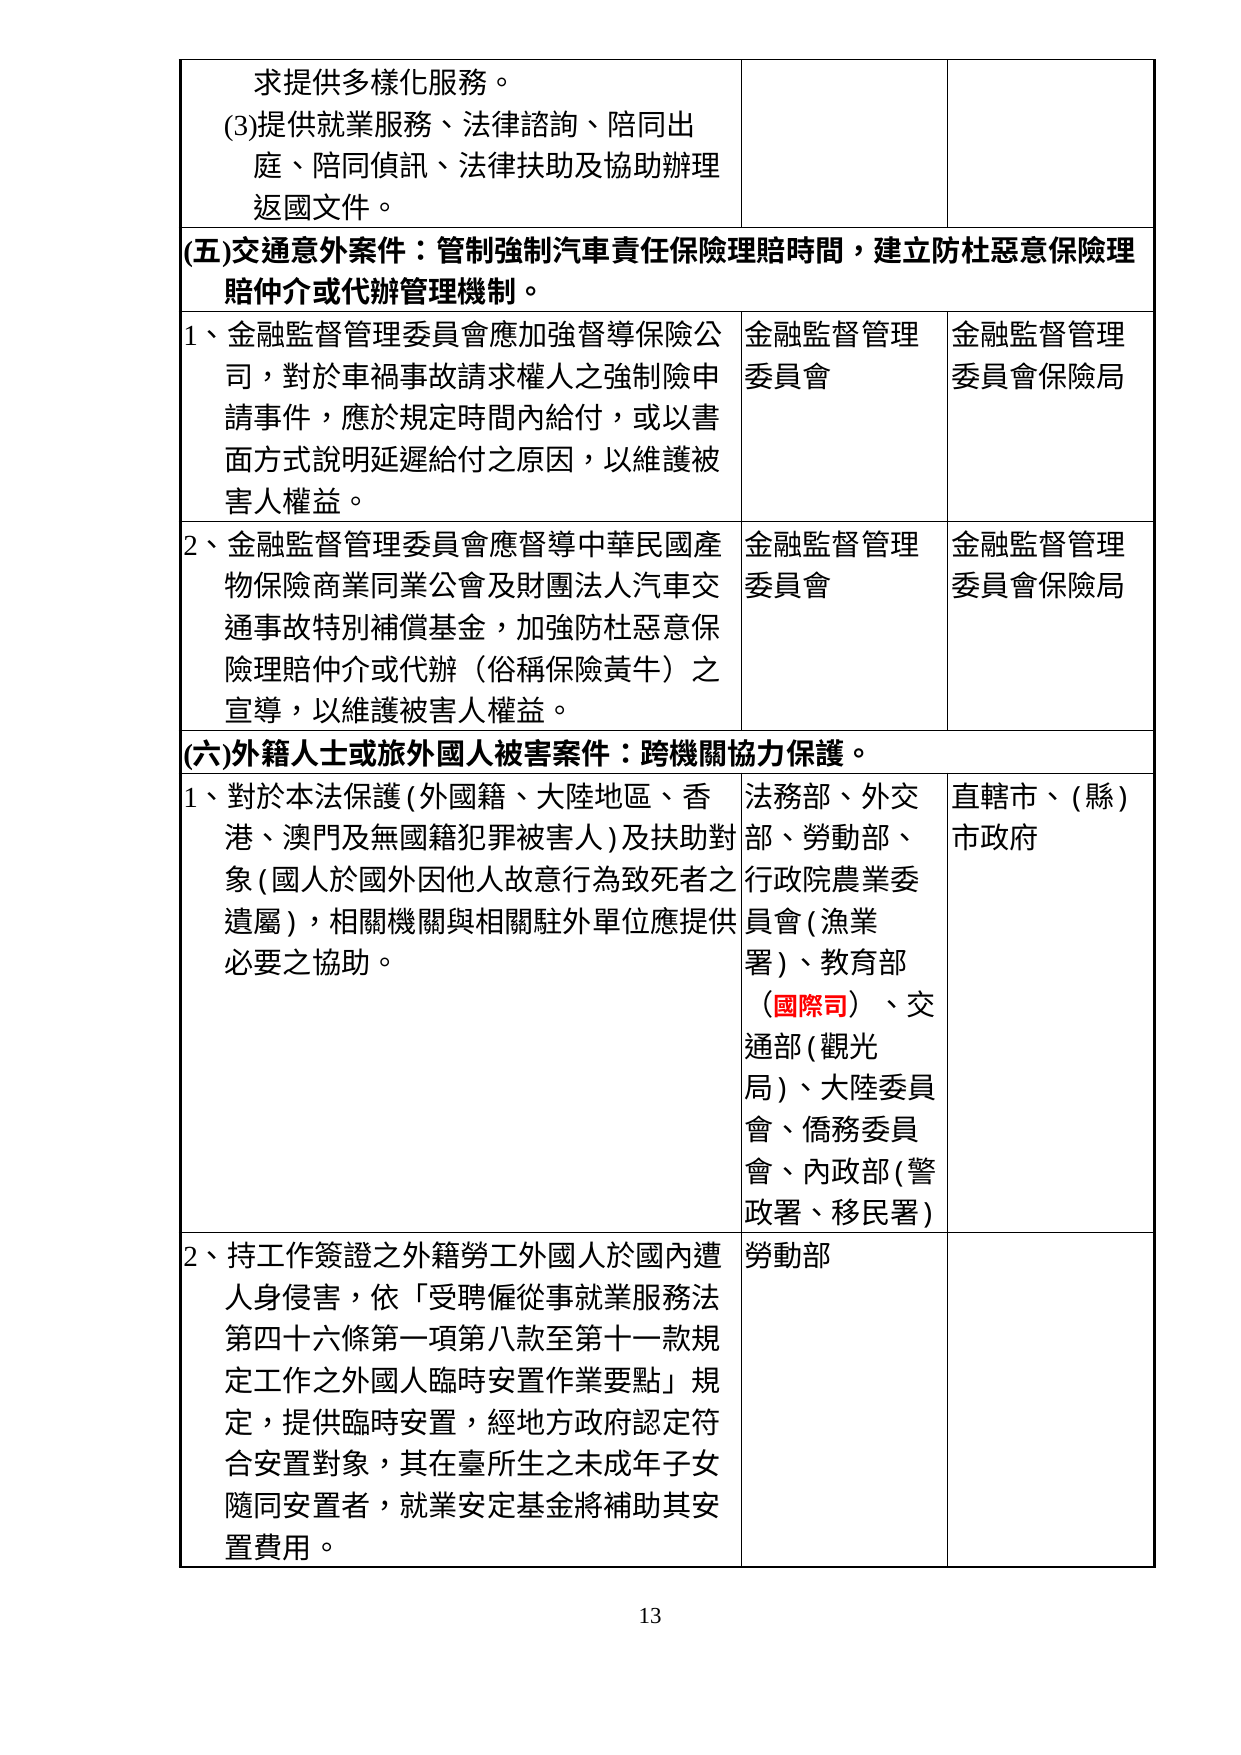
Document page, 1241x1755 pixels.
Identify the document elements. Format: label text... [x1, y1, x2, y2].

table_cell (六)外籍人士或旅外國人被害案件：跨機關協力保護。 [182, 731, 1153, 773]
table_cell 金融監督管理委員會保險局 [948, 522, 1153, 730]
table_cell 1、金融監督管理委員會應加強督導保險公司，對於車禍事故請求權人之強制險申請事件，應於規定時間內給付，或以書面方式說明延遲給付之原因，以維護被害人權益。 [182, 312, 741, 521]
table_cell 2、金融監督管理委員會應督導中華民國產物保險商業同業公會及財團法人汽車交通事故特別補償基金，加強防杜惡意保險理賠仲介或代辦（俗稱保險黃牛）之宣導，以維護被害人權益。 [182, 522, 741, 730]
table_cell 求提供多樣化服務。 (3)提供就業服務、法律諮詢、陪同出庭、陪同偵訊、法律扶助及協助辦理返國文件。 [182, 60, 741, 227]
table_cell [948, 1233, 1153, 1566]
table_cell 金融監督管理委員會 [742, 312, 947, 521]
table_cell 法務部、外交部、勞動部、行政院農業委員會(漁業署)、教育部（國際司）、交通部(觀光局)、大陸委員會、僑務委員會、內政部(警政署、移民署) [742, 774, 947, 1232]
table_cell 1、對於本法保護(外國籍、大陸地區、香港、澳門及無國籍犯罪被害人)及扶助對象(國人於國外因他人故意行為致死者之遺屬)，相關機關與相關駐外單位應提供必要之協助。 [182, 774, 741, 1232]
table_cell 金融監督管理委員會保險局 [948, 312, 1153, 521]
table_cell 2、持工作簽證之外籍勞工外國人於國內遭人身侵害，依「受聘僱從事就業服務法第四十六條第一項第八款至第十一款規定工作之外國人臨時安置作業要點」規定，提供臨時安置，經地方政府認定符合安置對象，其在臺所生之未成年子女隨同安置者，就業安定基金將補助其安置費用。 [182, 1233, 741, 1566]
table_cell [948, 60, 1153, 227]
table_cell [742, 60, 947, 227]
table_cell 直轄市、(縣)市政府 [948, 774, 1153, 1232]
table_cell (五)交通意外案件：管制強制汽車責任保險理賠時間，建立防杜惡意保險理賠仲介或代辦管理機制。 [182, 228, 1153, 311]
table_cell 勞動部 [742, 1233, 947, 1566]
table_cell 金融監督管理委員會 [742, 522, 947, 730]
